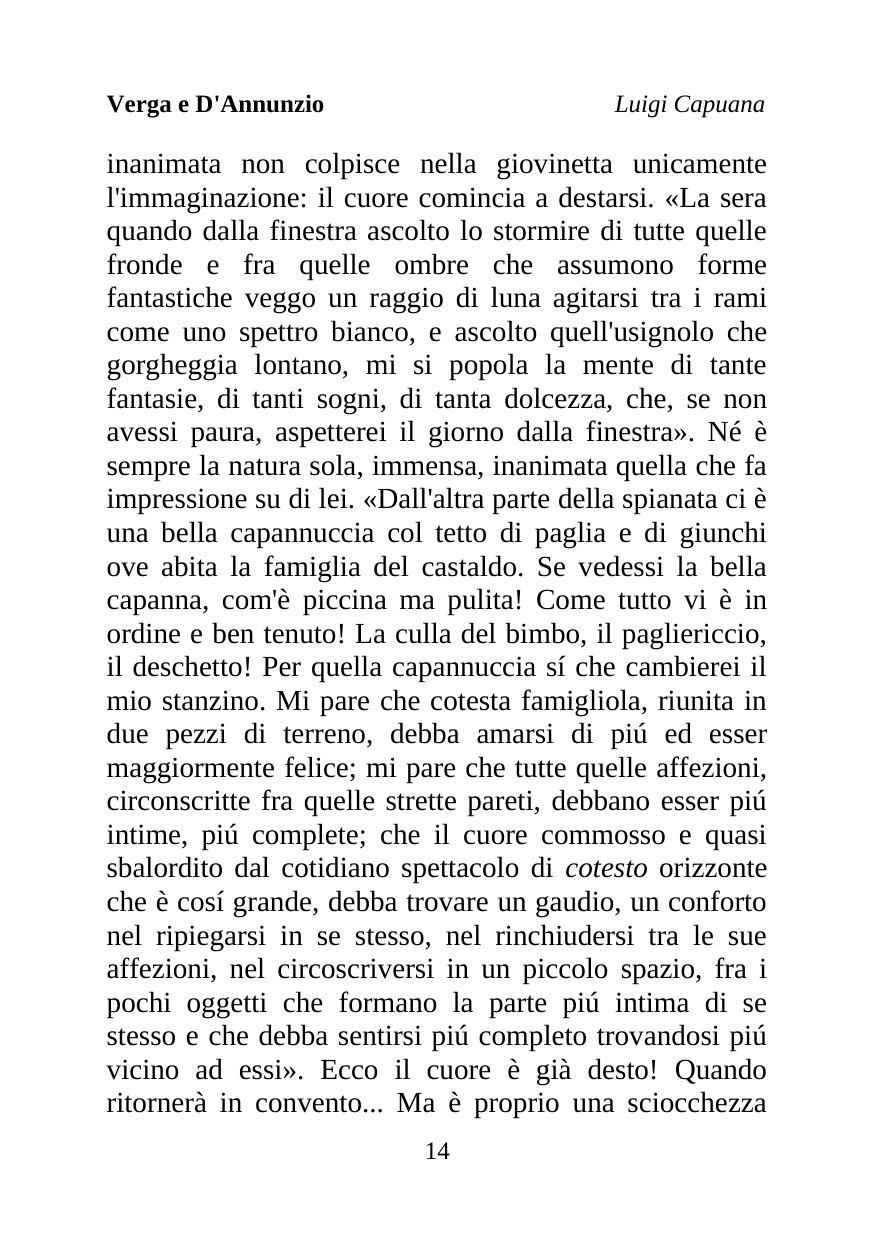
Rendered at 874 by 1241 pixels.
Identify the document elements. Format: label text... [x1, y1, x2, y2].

text inanimata non colpisce nella giovinetta unicamente l'immaginazione: il cuore comincia a destarsi. «La sera quando dalla finestra ascolto lo stormire di tutte quelle fronde e fra quelle ombre che assumono forme fantastiche veggo un raggio di luna agitarsi tra i rami come uno spettro bianco, e ascolto quell'usignolo che gorgheggia lontano, mi si popola la mente di tante fantasie, di tanti sogni, di tanta dolcezza, che, se non avessi paura, aspetterei il giorno dalla finestra». Né è sempre la natura sola, immensa, inanimata quella che fa impressione su di lei. «Dall'altra parte della spianata ci è una bella capannuccia col tetto di paglia e di giunchi ove abita la famiglia del castaldo. Se vedessi la bella capanna, com'è piccina ma pulita! Come tutto vi è in ordine e ben tenuto! La culla del bimbo, il pagliericcio, il deschetto! Per quella capannuccia sí che cambierei il mio stanzino. Mi pare che cotesta famigliola, riunita in due pezzi di terreno, debba amarsi di piú ed esser maggiormente felice; mi pare che tutte quelle affezioni, circonscritte fra quelle strette pareti, debbano esser piú intime, piú complete; che il cuore commosso e quasi sbalordito dal cotidiano spettacolo di cotesto orizzonte che è cosí grande, debba trovare un gaudio, un conforto nel ripiegarsi in se stesso, nel rinchiudersi tra le sue affezioni, nel circoscriversi in un piccolo spazio, fra i pochi oggetti che formano la parte piú intima di se stesso e che debba sentirsi piú completo trovandosi piú vicino ad essi». Ecco il cuore è già desto! Quando ritornerà in convento... Ma è proprio una sciocchezza [106, 146, 768, 1119]
